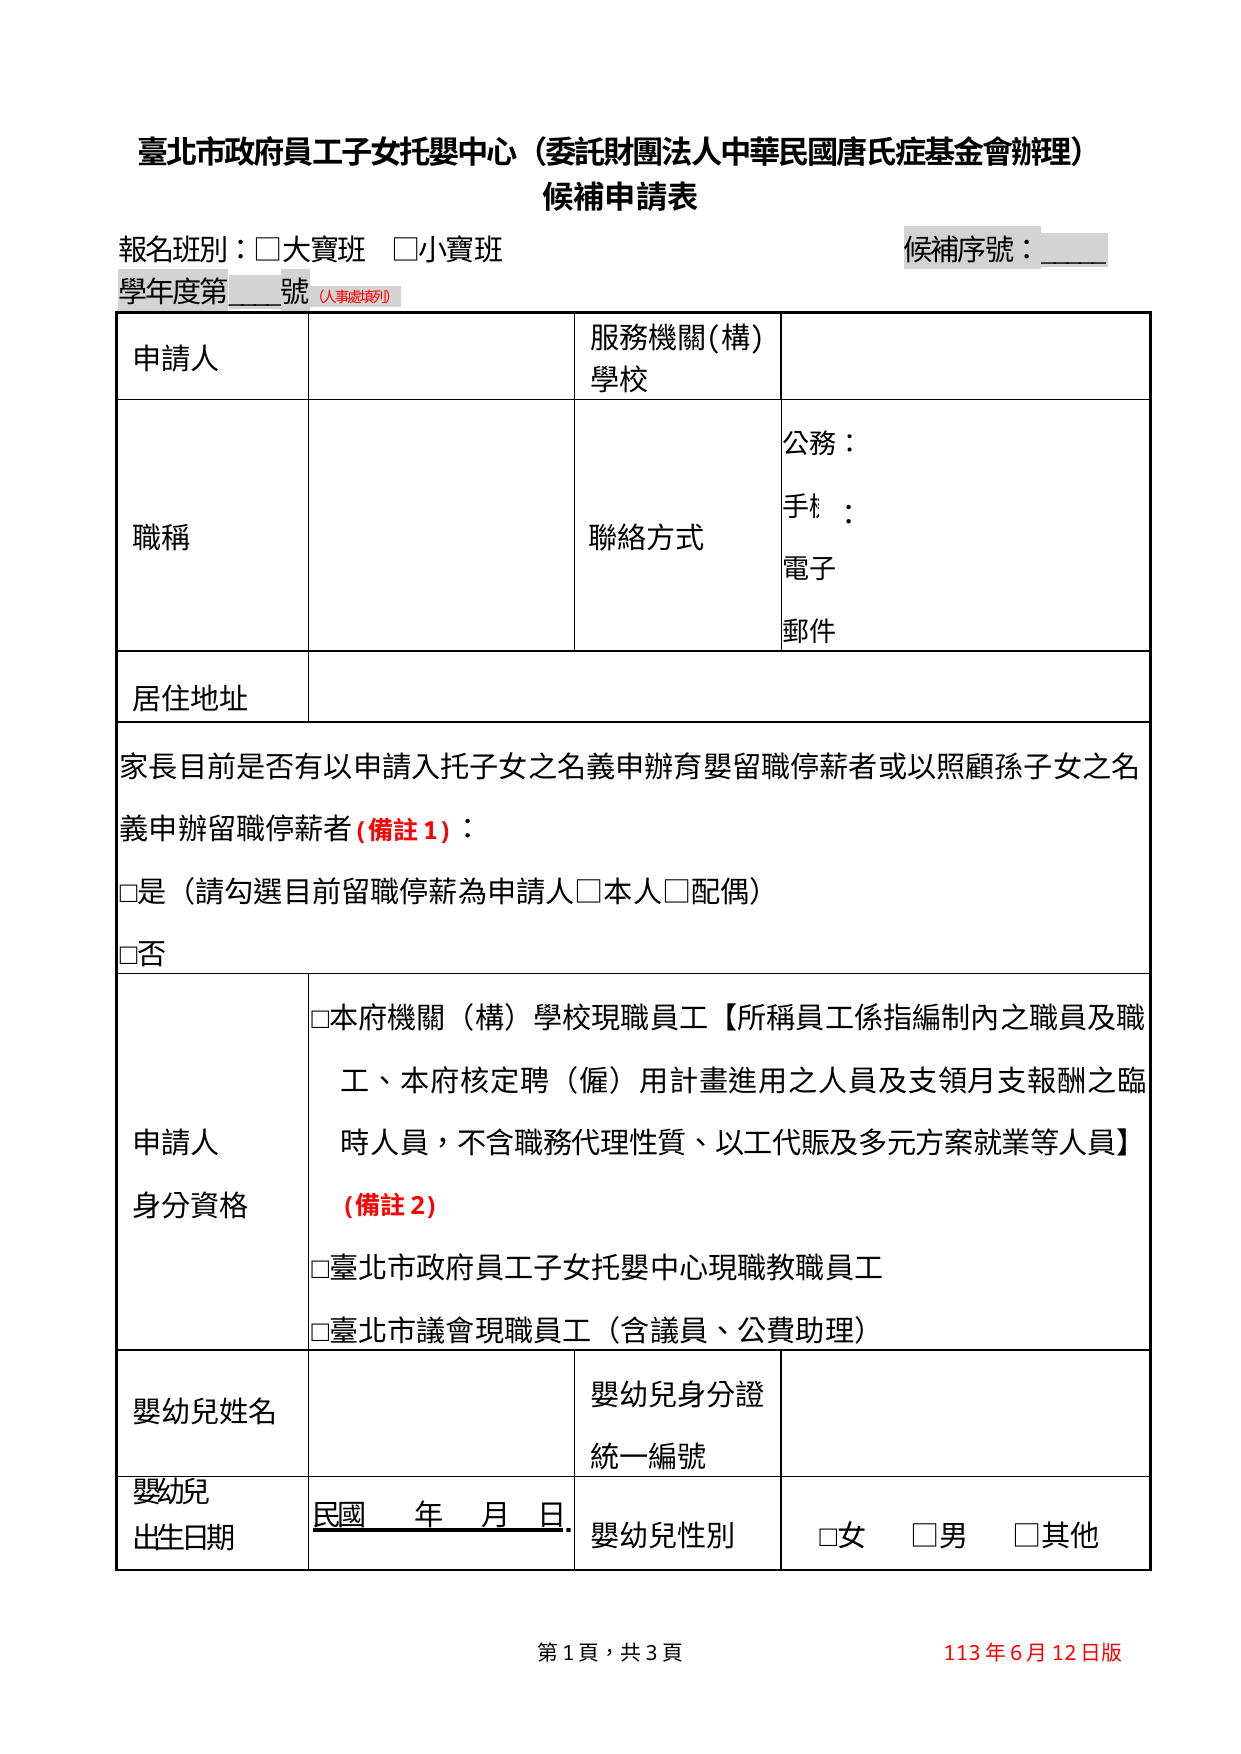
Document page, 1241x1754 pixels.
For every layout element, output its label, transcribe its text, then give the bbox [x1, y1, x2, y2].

table_cell [309, 652, 1149, 721]
table_header [309, 314, 574, 399]
table_cell 居住地址 [118, 652, 308, 721]
table_cell □女 □男 □其他 [782, 1477, 1149, 1569]
table_cell 職稱 [118, 400, 308, 650]
text 報名班別：□大寶班 □小寶班 候補序號：_____學年度第____號（人事處填列） [118, 226, 1122, 311]
table_cell 民國 年 月 日 [309, 1477, 574, 1569]
table_cell 嬰幼兒姓名 [118, 1351, 308, 1476]
table_cell 嬰幼兒身分證 統一編號 [575, 1351, 780, 1476]
text 臺北市政府員工子女托嬰中心（委託財團法人中華民國唐氏症基金會辦理） [118, 127, 1122, 172]
table_cell 家長目前是否有以申請入托子女之名義申辦育嬰留職停薪者或以照顧孫子女之名義申辦留職停薪者(備註1)： □是（請勾選目前留職停薪為申請人□本人□配偶） □否 [118, 723, 1149, 973]
table_cell 嬰幼兒性別 [575, 1477, 780, 1569]
table_header 服務機關(構)學校 [575, 314, 780, 399]
table_cell [309, 400, 574, 650]
table_header 申請人 [118, 314, 308, 399]
table_header [782, 314, 1149, 399]
table_cell 公務： 手機： 電子 郵件 [782, 400, 1149, 650]
text 候補申請表 [118, 172, 1122, 217]
table_cell 聯絡方式 [575, 400, 781, 650]
table_cell □本府機關（構）學校現職員工【所稱員工係指編制內之職員及職工、本府核定聘（僱）用計畫進用之人員及支領月支報酬之臨時人員，不含職務代理性質、以工代賑及多元方案就業等人員】(備註2) □臺北市政府員工子女托嬰中心現職教職員工 □臺北市議會現職員工（含議員、公費助理） [309, 974, 1149, 1349]
table_cell [309, 1351, 574, 1476]
table_cell [782, 1351, 1149, 1476]
table_cell 嬰幼兒 出生日期 [118, 1477, 308, 1569]
table_cell 申請人 身分資格 [118, 974, 308, 1349]
